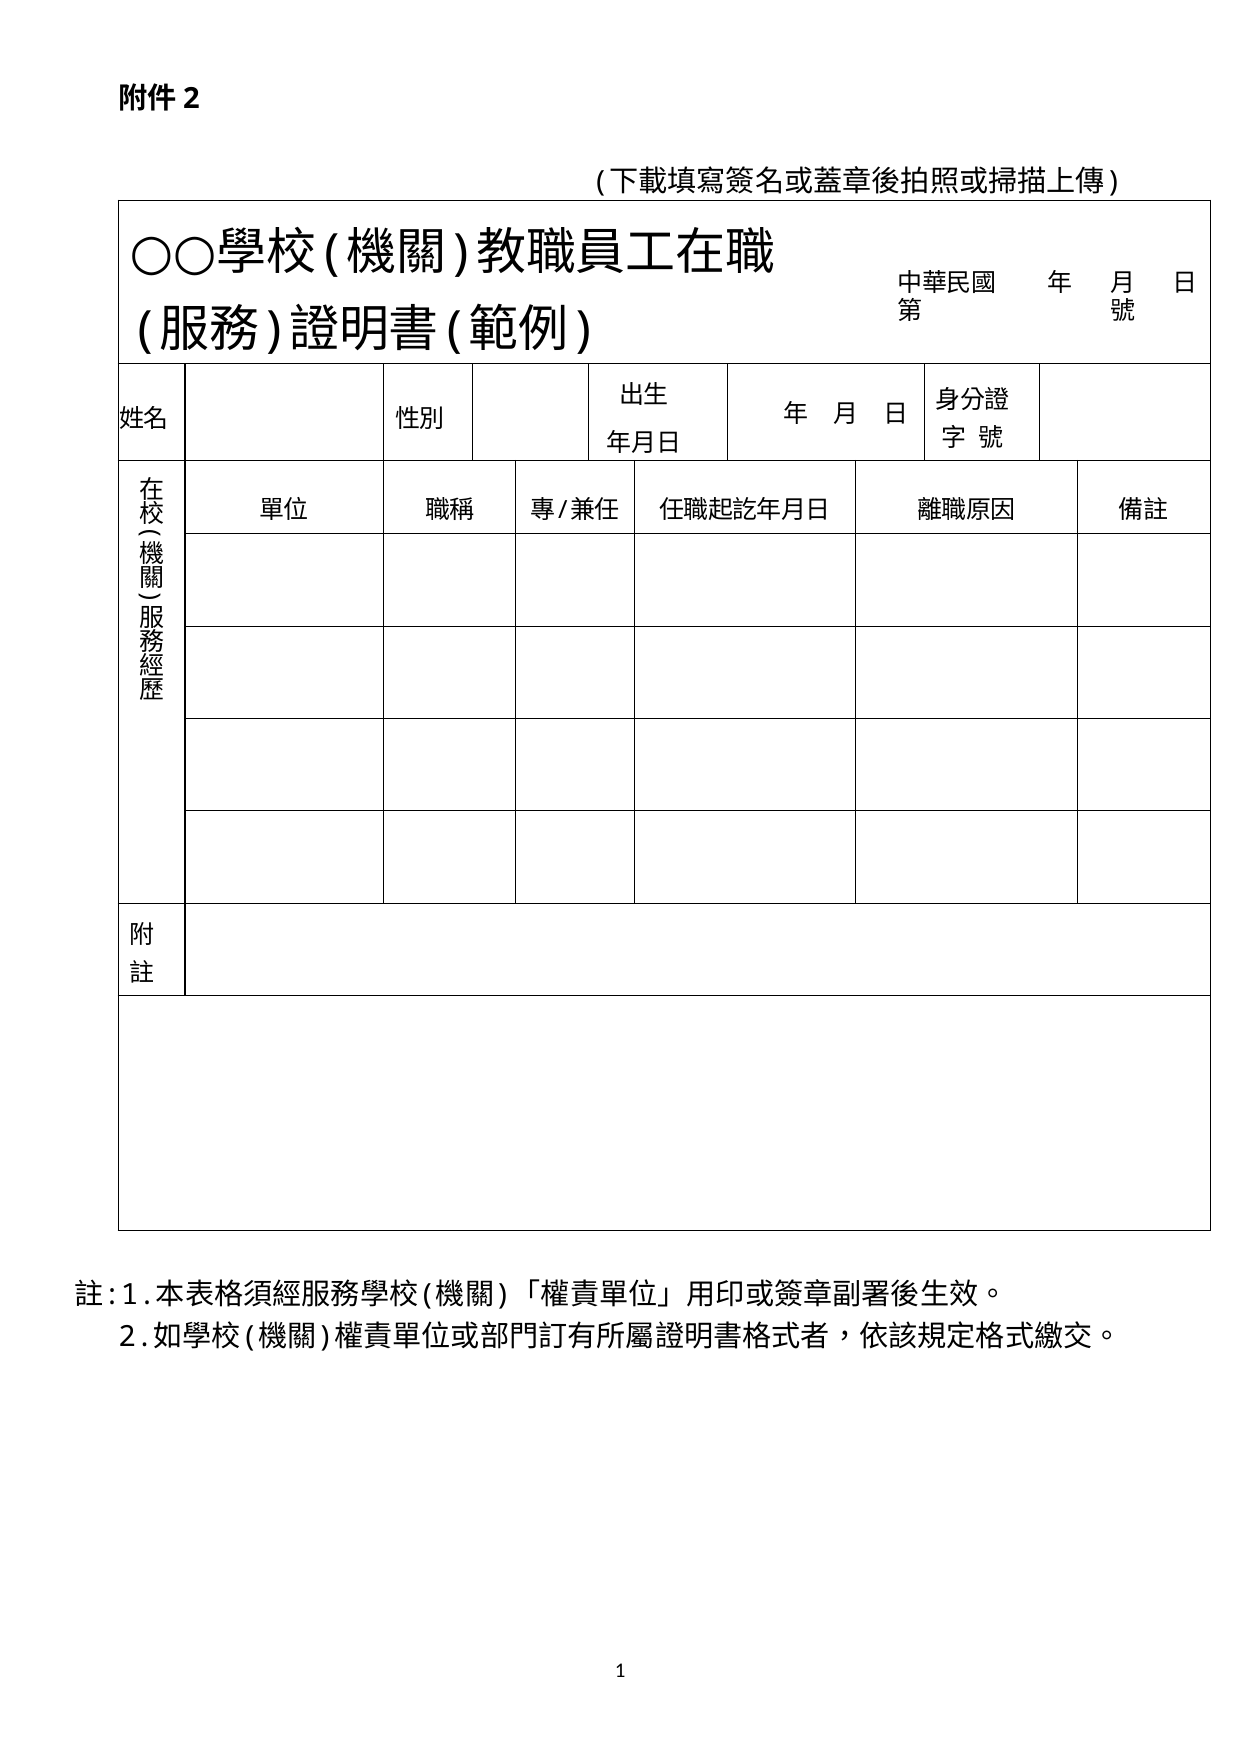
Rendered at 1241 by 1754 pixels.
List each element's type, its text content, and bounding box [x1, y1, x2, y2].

text 附件2 [118, 75, 1122, 117]
table_cell [186, 904, 1210, 995]
table_cell [119, 996, 1210, 1230]
text 2.如學校(機關)權責單位或部門訂有所屬證明書格式者，依該規定格式繳交。 [118, 1313, 1122, 1355]
table_cell [516, 719, 634, 810]
table_cell [516, 811, 634, 903]
table_cell 離職原因 [856, 461, 1077, 533]
table_cell 身分證字 號 [925, 364, 1039, 460]
table_cell 職稱 [384, 461, 515, 533]
table_cell [186, 627, 383, 718]
text 註:1.本表格須經服務學校(機關)「權責單位」用印或簽章副署後生效。 [74, 1270, 1122, 1313]
table_cell 備註 [1078, 461, 1210, 533]
table_cell [186, 811, 383, 903]
table_cell [384, 719, 515, 810]
text (下載填寫簽名或蓋章後拍照或掃描上傳) [118, 157, 1122, 199]
table_cell [384, 534, 515, 626]
table_cell [635, 719, 855, 810]
table_cell [516, 627, 634, 718]
table_cell [186, 364, 383, 460]
table_cell [856, 534, 1077, 626]
table_cell 任職起訖年月日 [635, 461, 855, 533]
table_cell [473, 364, 588, 460]
table_cell 附註 [119, 904, 184, 995]
table_cell [1078, 811, 1210, 903]
table_cell [186, 534, 383, 626]
table_cell [856, 811, 1077, 903]
table_cell 在校(機關)服務經歷 [119, 461, 184, 903]
table_cell [635, 627, 855, 718]
table_cell 性別 [384, 364, 472, 460]
table_cell 專/兼任 [516, 461, 634, 533]
table_cell [635, 811, 855, 903]
table_cell [1040, 364, 1210, 460]
table_cell 單位 [186, 461, 383, 533]
table_cell [516, 534, 634, 626]
table_cell [384, 627, 515, 718]
table_cell 姓名 [119, 364, 184, 460]
table_cell 年 月 日 [728, 364, 924, 460]
table_cell [1078, 534, 1210, 626]
table_cell 出生 年月日 [589, 364, 727, 460]
table_cell [635, 534, 855, 626]
table_cell [1078, 627, 1210, 718]
table_header ○○學校(機關)教職員工在職(服務)證明書(範例) [119, 201, 860, 363]
table_cell [384, 811, 515, 903]
table_cell [856, 719, 1077, 810]
table_cell [856, 627, 1077, 718]
table_cell [186, 719, 383, 810]
table_header 中華民國 年 月 日第 號 [860, 201, 1210, 363]
table_cell [1078, 719, 1210, 810]
